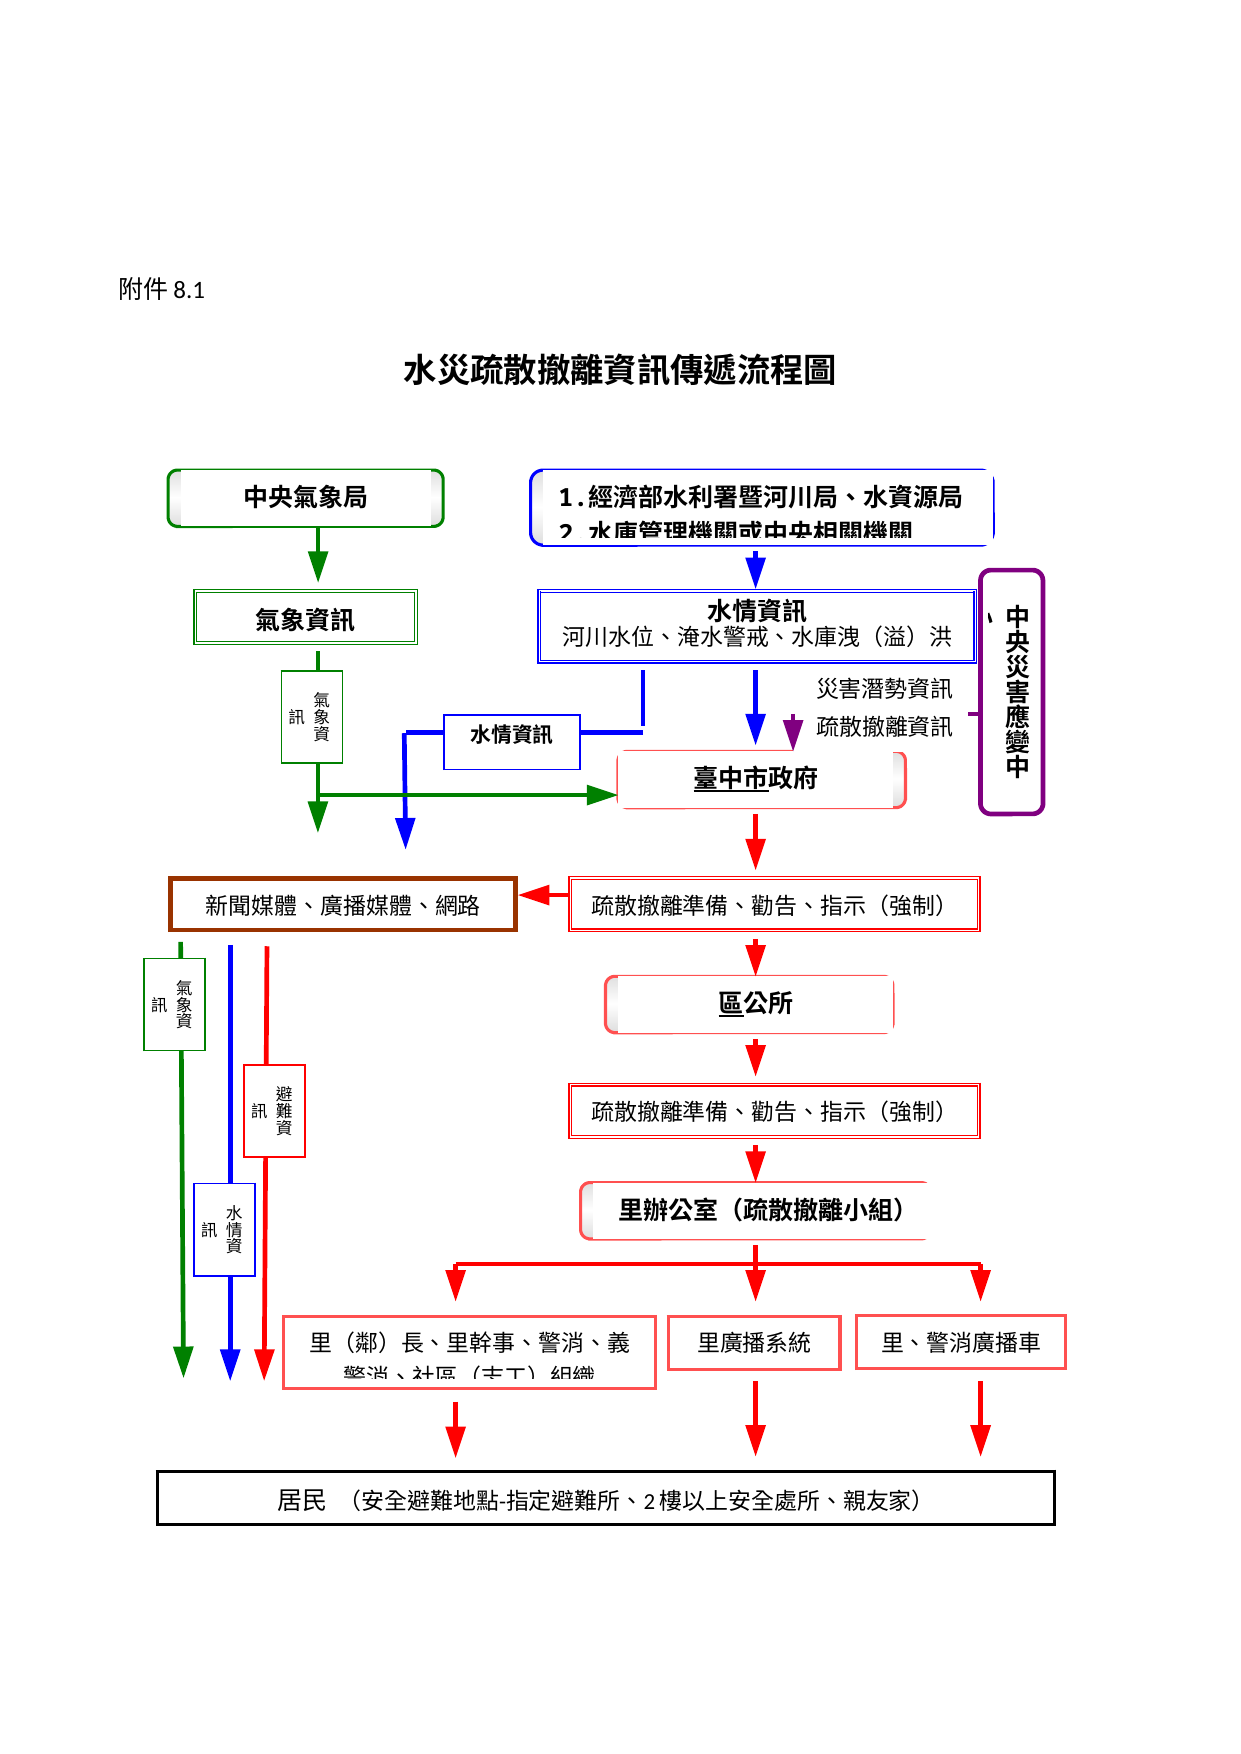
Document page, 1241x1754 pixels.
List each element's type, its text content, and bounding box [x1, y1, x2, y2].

text 1.經濟部水利署暨河川局、水資源局 [558, 478, 978, 514]
text 中央氣象局 [196, 478, 416, 514]
text 氣象資訊 [290, 687, 334, 747]
text 里廣播系統 [685, 1325, 823, 1358]
text 臺中市政府 [633, 759, 878, 795]
text 疏散撤離準備、勸告、指示（強制） [587, 888, 962, 921]
text 河川水位、淹水警戒、水庫洩（溢）洪 [556, 625, 958, 650]
text 里（鄰）長、里幹事、警消、義警消、社區（志工）組織 [300, 1325, 639, 1379]
text 水情資訊 [460, 723, 564, 748]
text 區公所 [633, 984, 878, 1020]
text 居民 （安全避難地點-指定避難所、2樓以上安全處所、親友家） [174, 1480, 1038, 1515]
text 氣象資訊 [152, 974, 197, 1035]
text 疏散撤離資訊 [808, 715, 953, 740]
text 中央災害應變中心 [988, 604, 1036, 799]
text 2.水庫管理機關或中央相關機關 [558, 514, 978, 538]
text 避難資訊 [252, 1080, 297, 1141]
text 水情資訊 [202, 1199, 247, 1260]
text 附件8.1 [118, 246, 1122, 308]
text 疏散撤離準備、勸告、指示（強制） [587, 1094, 962, 1127]
text 新聞媒體、廣播媒體、網路 [188, 888, 498, 920]
text 水災疏散撤離資訊傳遞流程圖 [118, 326, 1122, 389]
text 里辦公室（疏散撤離小組） [608, 1190, 928, 1226]
text 里、警消廣播車 [873, 1324, 1049, 1358]
text 水情資訊 [556, 600, 958, 625]
text 氣象資訊 [212, 600, 399, 633]
text 災害潛勢資訊 [808, 678, 953, 700]
